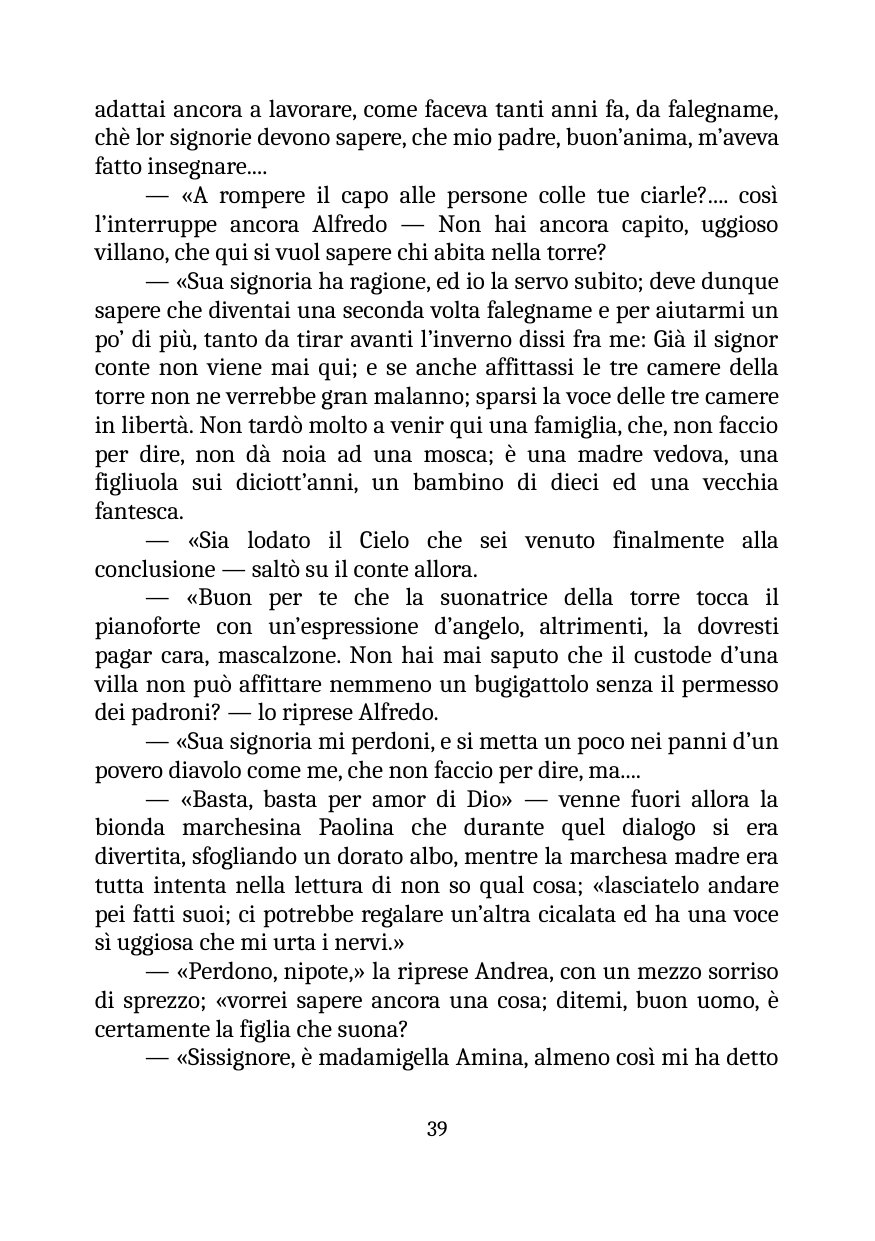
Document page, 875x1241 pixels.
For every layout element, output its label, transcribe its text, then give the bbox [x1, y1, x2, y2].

text — «Sua signoria mi perdoni, e si metta un poco nei panni d’un povero diavolo come me, che non faccio per dire, ma.... [94, 727, 779, 784]
text — «Sua signoria ha ragione, ed io la servo subito; deve dunque sapere che diventai una seconda volta falegname e per aiutarmi un po’ di più, tanto da tirar avanti l’inverno dissi fra me: Già il signor conte non viene mai qui; e se anche affittassi le tre camere della torre non ne verrebbe gran malanno; sparsi la voce delle tre camere in libertà. Non tardò molto a venir qui una famiglia, che, non faccio per dire, non dà noia ad una mosca; è una madre vedova, una figliuola sui diciott’anni, un bambino di dieci ed una vecchia fantesca. [94, 267, 779, 526]
text — «Sia lodato il Cielo che sei venuto finalmente alla conclusione — saltò su il conte allora. [94, 526, 779, 583]
text — «A rompere il capo alle persone colle tue ciarle?.... così l’interruppe ancora Alfredo — Non hai ancora capito, uggioso villano, che qui si vuol sapere chi abita nella torre? [94, 181, 779, 267]
text — «Sissignore, è madamigella Amina, almeno così mi ha detto [94, 1043, 779, 1072]
text adattai ancora a lavorare, come faceva tanti anni fa, da falegname, chè lor signorie devono sapere, che mio padre, buon’anima, m’aveva fatto insegnare.... [94, 94, 779, 181]
text — «Buon per te che la suonatrice della torre tocca il pianoforte con un’espressione d’angelo, altrimenti, la dovresti pagar cara, mascalzone. Non hai mai saputo che il custode d’una villa non può affittare nemmeno un bugigattolo senza il permesso dei padroni? — lo riprese Alfredo. [94, 583, 779, 727]
text — «Basta, basta per amor di Dio» — venne fuori allora la bionda marchesina Paolina che durante quel dialogo si era divertita, sfogliando un dorato albo, mentre la marchesa madre era tutta intenta nella lettura di non so qual cosa; «lasciatelo andare pei fatti suoi; ci potrebbe regalare un’altra cicalata ed ha una voce sì uggiosa che mi urta i nervi.» [94, 784, 779, 957]
text — «Perdono, nipote,» la riprese Andrea, con un mezzo sorriso di sprezzo; «vorrei sapere ancora una cosa; ditemi, buon uomo, è certamente la figlia che suona? [94, 957, 779, 1043]
